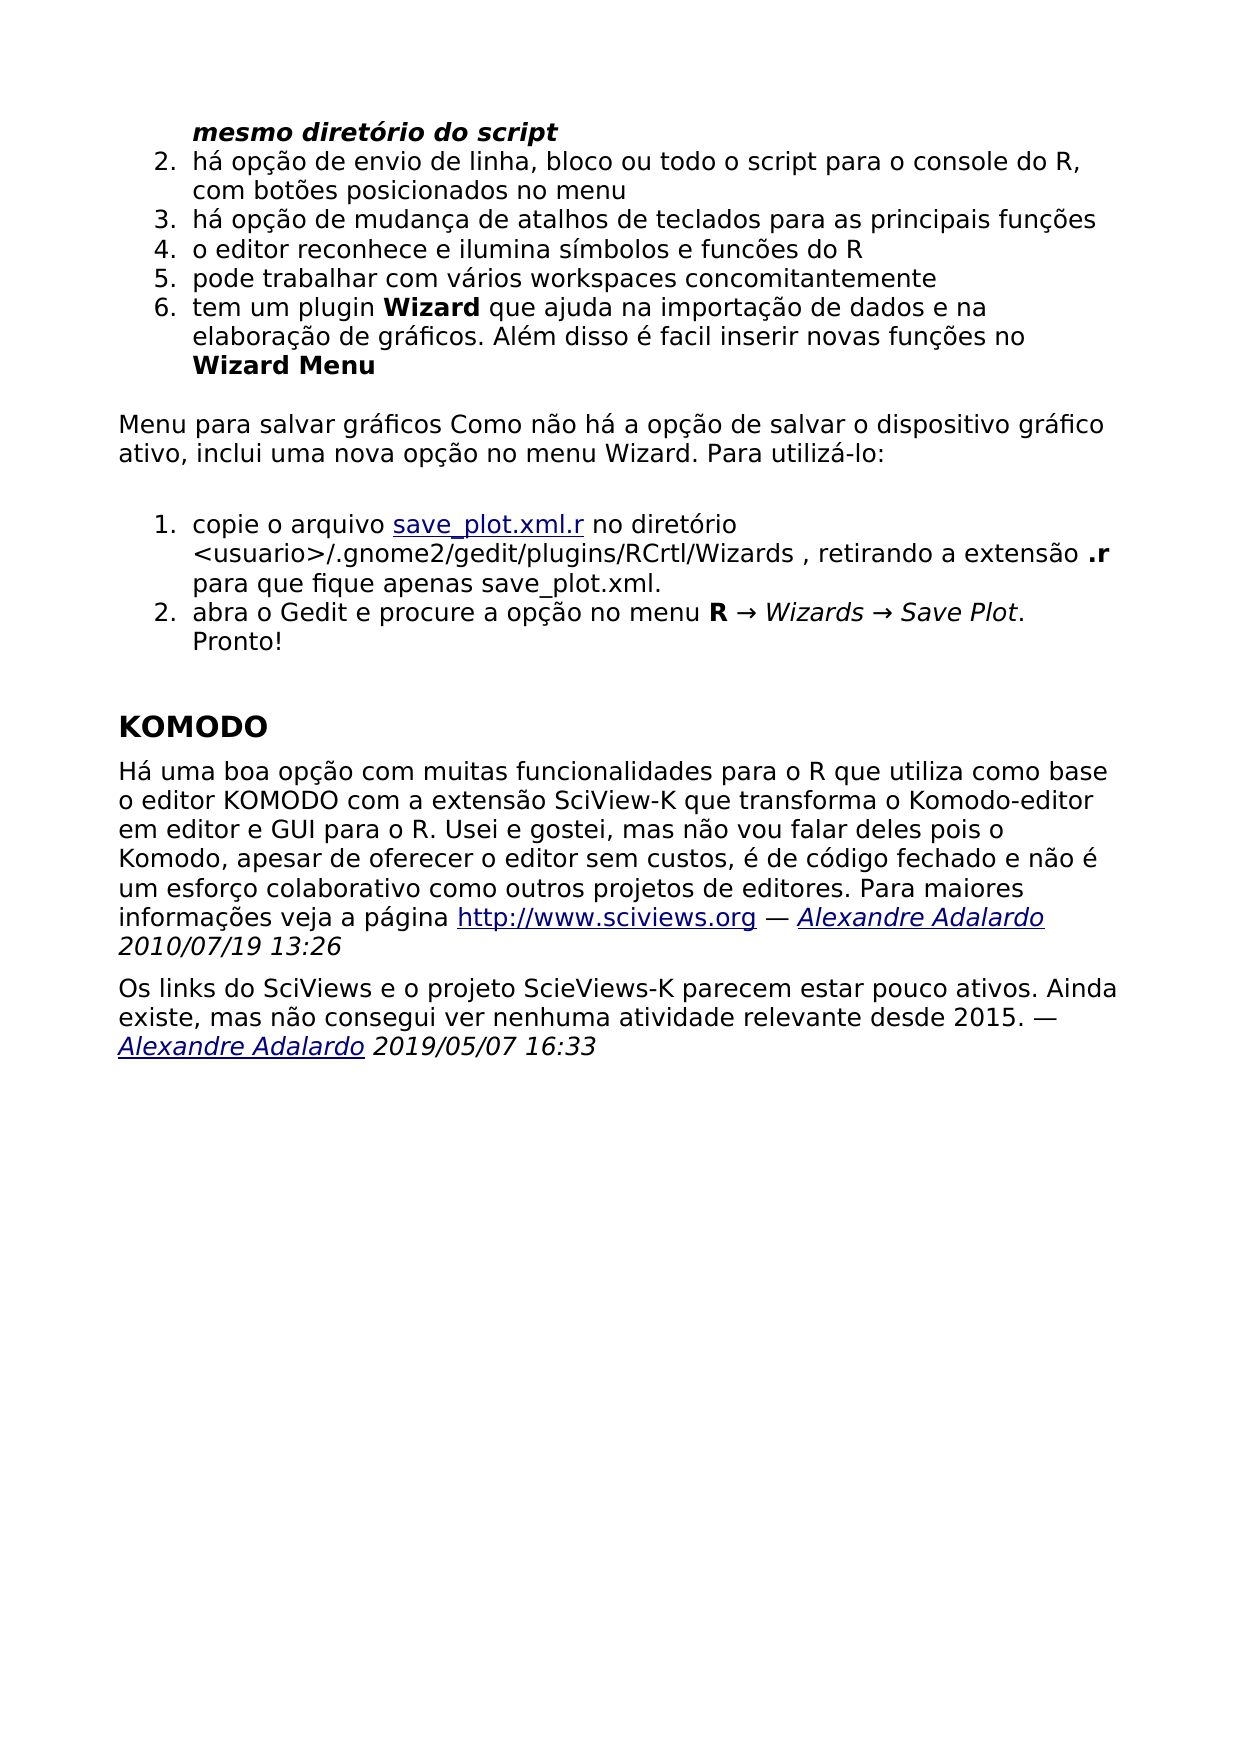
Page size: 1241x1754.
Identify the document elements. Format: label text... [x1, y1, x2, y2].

list o editor reconhece e ilumina símbolos e funcões do R [177, 235, 1122, 264]
text Os links do SciViews e o projeto ScieViews-K parecem estar pouco ativos. Ainda existe, mas não consegui ver nenhuma atividade relevante desde 2015. — Alexandre Adalardo 2019/05/07 16:33 [118, 974, 1122, 1061]
subtitle KOMODO [118, 711, 1122, 745]
list abra o Gedit e procure a opção no menu R → Wizards → Save Plot. Pronto! [177, 598, 1122, 656]
list tem um plugin Wizard que ajuda na importação de dados e na elaboração de gráficos. Além disso é facil inserir novas funções no Wizard Menu [177, 293, 1122, 381]
list pode trabalhar com vários workspaces concomitantemente [177, 264, 1122, 293]
text Menu para salvar gráficos Como não há a opção de salvar o dispositivo gráfico ativo, inclui uma nova opção no menu Wizard. Para utilizá-lo: [118, 410, 1122, 468]
list mesmo diretório do script [177, 118, 1122, 147]
list copie o arquivo save_plot.xml.r no diretório <usuario>/.gnome2/gedit/plugins/RCrtl/Wizards , retirando a extensão .r para que fique apenas save_plot.xml. [177, 510, 1122, 598]
list há opção de envio de linha, bloco ou todo o script para o console do R, com botões posicionados no menu [177, 147, 1122, 206]
text Há uma boa opção com muitas funcionalidades para o R que utiliza como base o editor KOMODO com a extensão SciView-K que transforma o Komodo-editor em editor e GUI para o R. Usei e gostei, mas não vou falar deles pois o Komodo, apesar de oferecer o editor sem custos, é de código fechado e não é um esforço colaborativo como outros projetos de editores. Para maiores informações veja a página http://www.sciviews.org — Alexandre Adalardo 2010/07/19 13:26 [118, 757, 1122, 961]
list há opção de mudança de atalhos de teclados para as principais funções [177, 206, 1122, 235]
